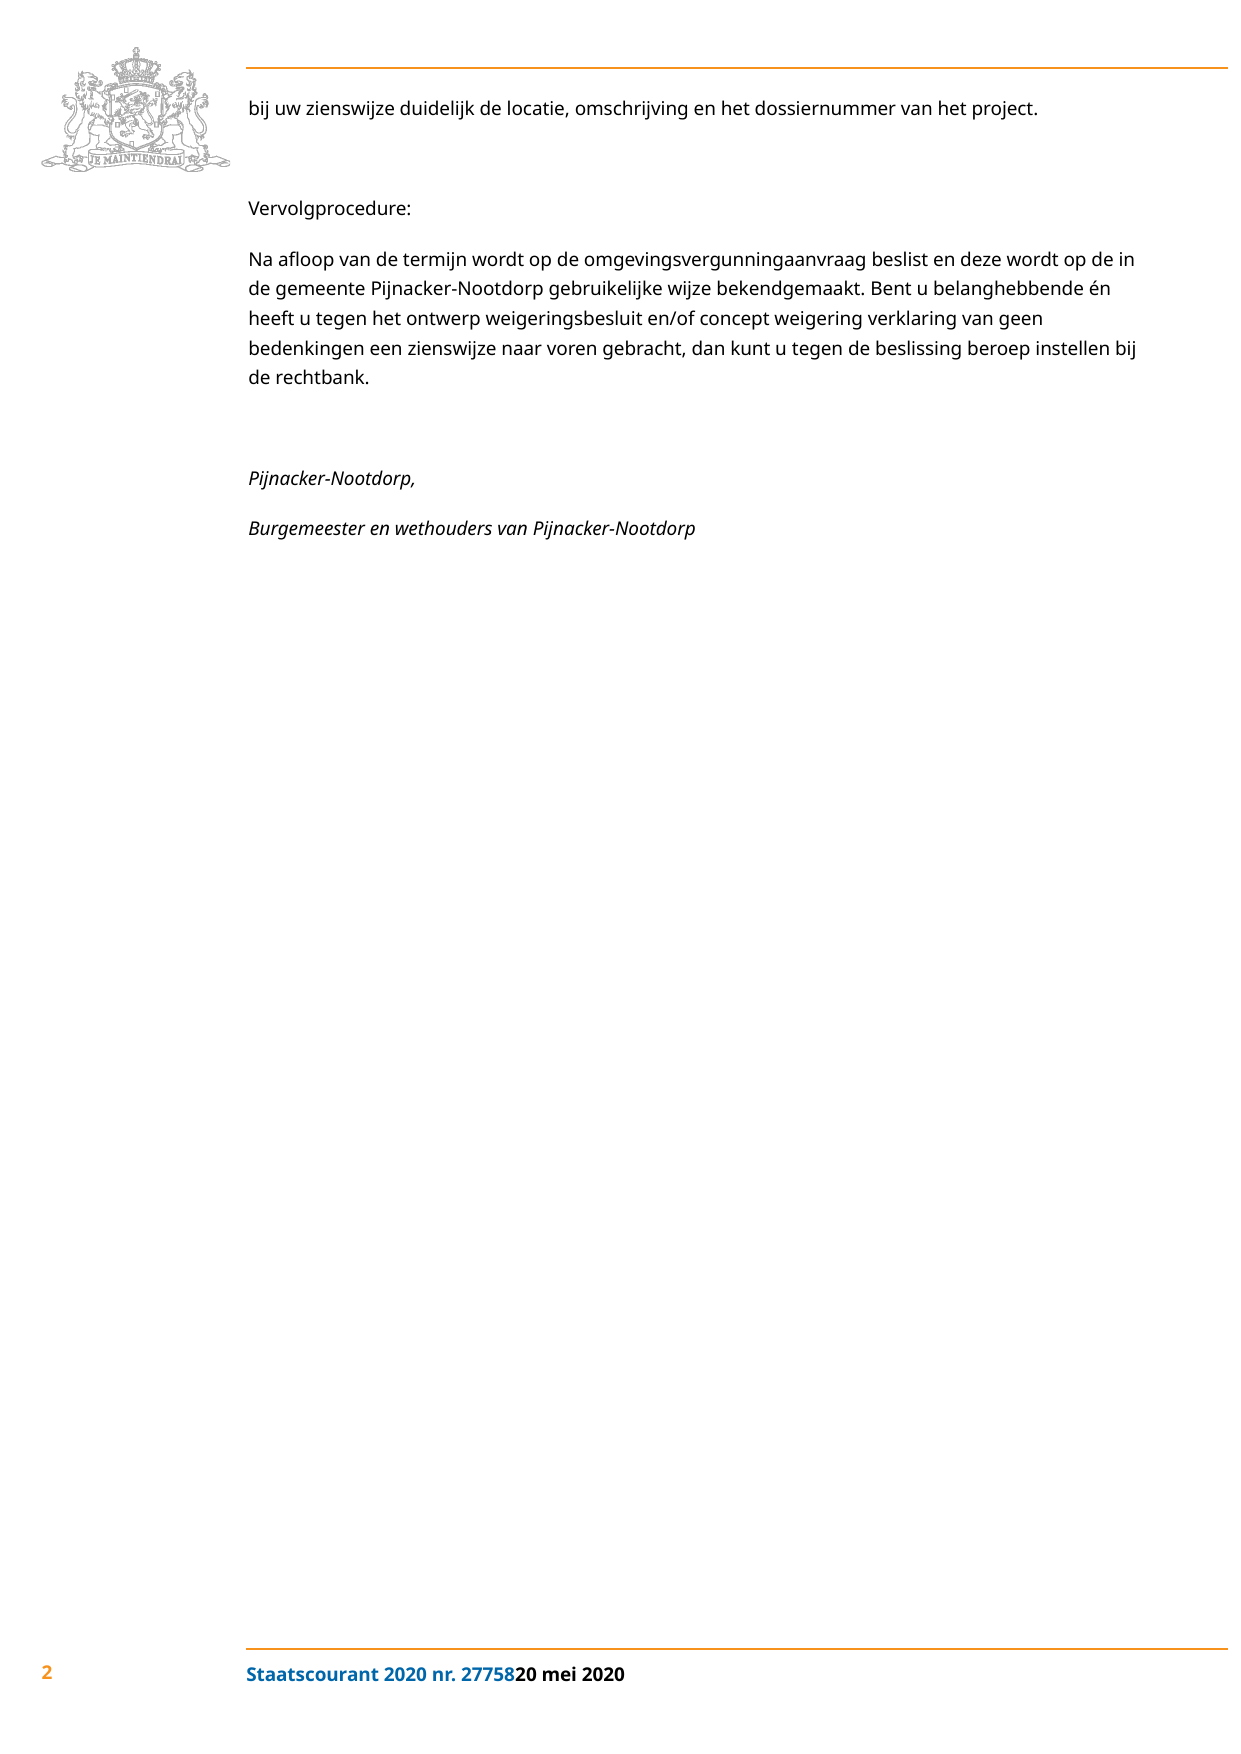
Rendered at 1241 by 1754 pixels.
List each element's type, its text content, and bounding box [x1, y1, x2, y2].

text Burgemeester en wethouders van Pijnacker-Nootdorp [248, 516, 1152, 541]
picture [41, 47, 231, 172]
text bij uw zienswijze duidelijk de locatie, omschrijving en het dossiernummer van het project. [248, 95, 1152, 121]
text Vervolgprocedure: [248, 196, 1152, 221]
text Na afloop van de termijn wordt op de omgevingsvergunningaanvraag beslist en deze wordt op de in de gemeente Pijnacker-Nootdorp gebruikelijke wijze bekendgemaakt. Bent u belanghebbende én heeft u tegen het ontwerp weigeringsbesluit en/of concept weigering verklaring van geen bedenkingen een zienswijze naar voren gebracht, dan kunt u tegen de beslissing beroep instellen bij de rechtbank. [248, 246, 1152, 390]
text Pijnacker-Nootdorp, [248, 465, 1152, 491]
